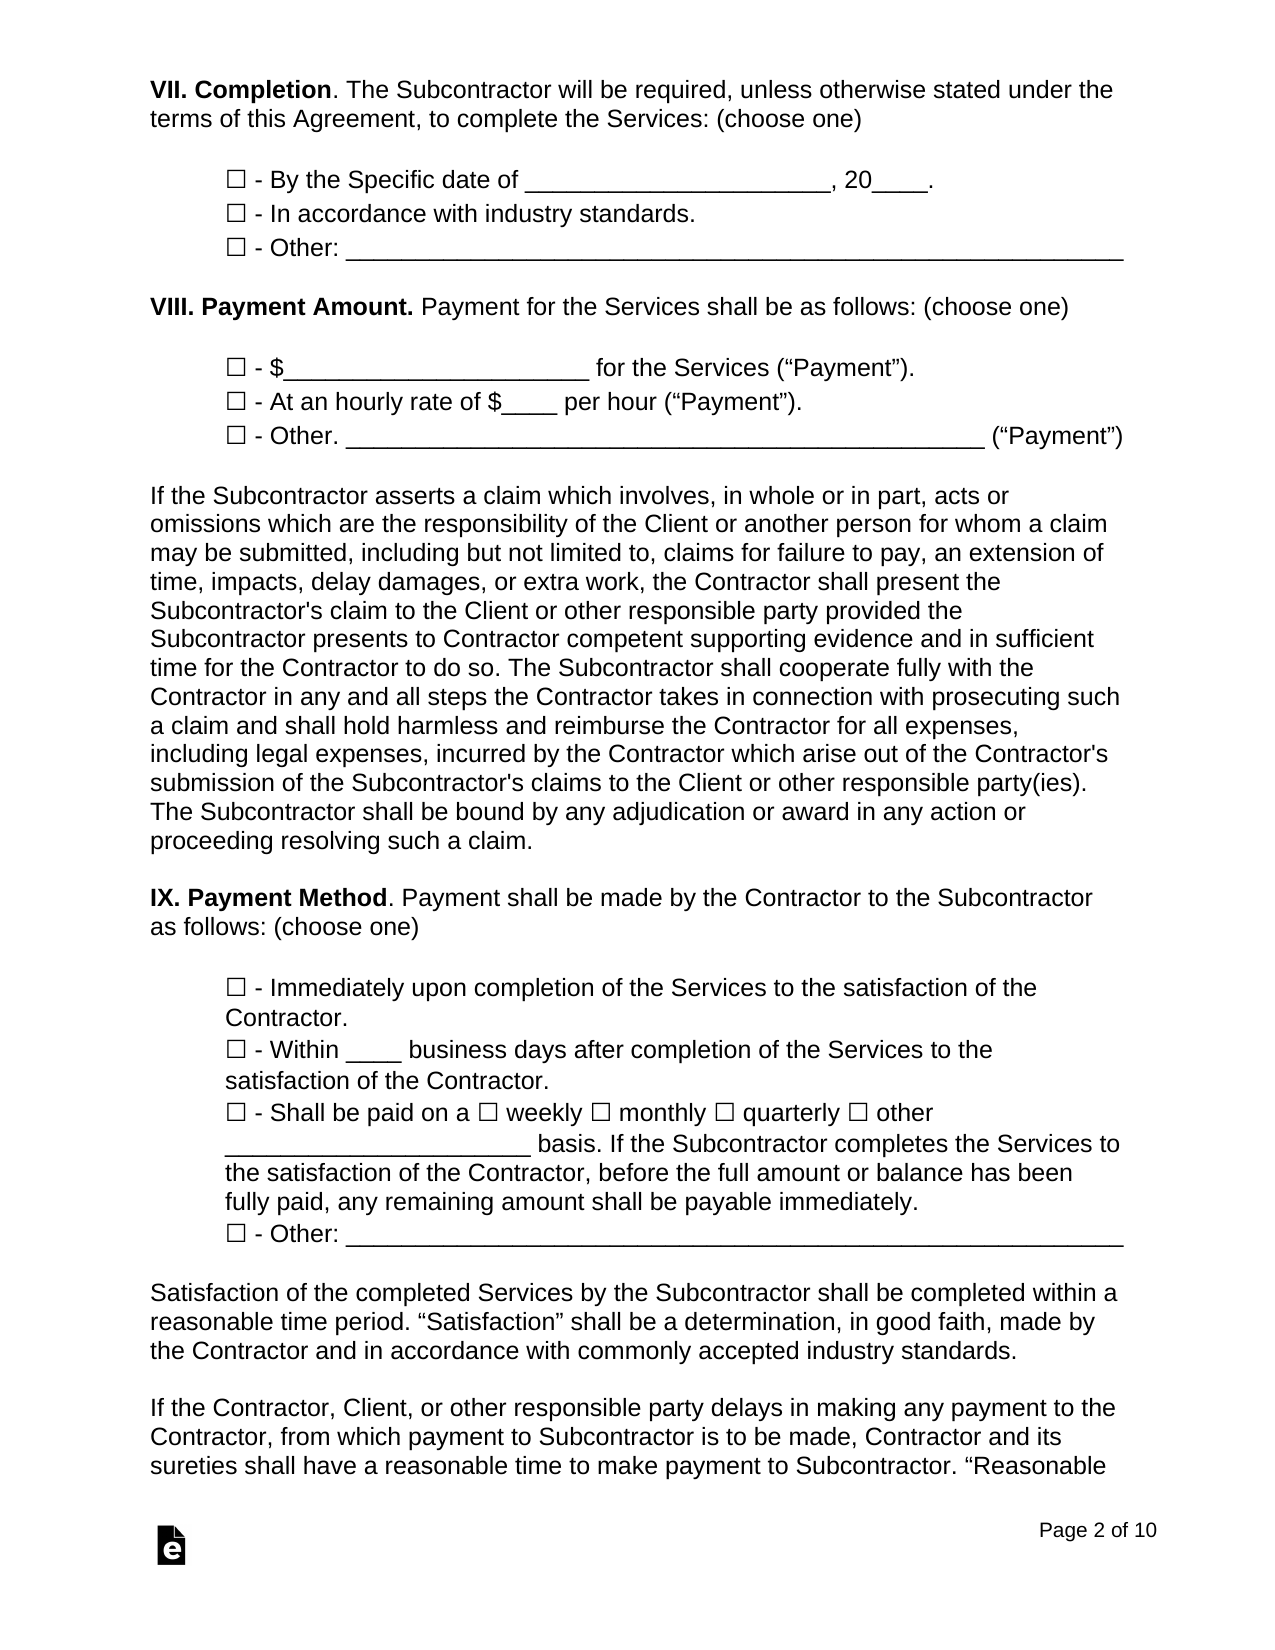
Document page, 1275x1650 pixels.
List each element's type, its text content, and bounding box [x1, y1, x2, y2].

text ☐ - Other. ______________________________________________ (“Payment”) [225, 418, 1125, 452]
text VIII. Payment Amount. Payment for the Services shall be as follows: (choose one) [150, 292, 1125, 321]
text ☐ - Shall be paid on a ☐ weekly ☐ monthly ☐ quarterly ☐ other ______________________ basis. If the Subcontractor completes the Services to the satisfaction of the Contractor, before the full amount or balance has been fully paid, any remaining amount shall be payable immediately. [225, 1095, 1125, 1215]
text ☐ - At an hourly rate of $____ per hour (“Payment”). [225, 384, 1125, 418]
text VII. Completion. The Subcontractor will be required, unless otherwise stated under the terms of this Agreement, to complete the Services: (choose one) [150, 75, 1125, 132]
text ☐ - Within ____ business days after completion of the Services to the satisfaction of the Contractor. [225, 1032, 1125, 1095]
text ☐ - $______________________ for the Services (“Payment”). [225, 350, 1125, 384]
text ☐ - Other: ________________________________________________________ [225, 1215, 1125, 1249]
text ☐ - Immediately upon completion of the Services to the satisfaction of the Contractor. [225, 969, 1125, 1032]
text ☐ - By the Specific date of ______________________, 20____. [225, 161, 1125, 195]
text IX. Payment Method. Payment shall be made by the Contractor to the Subcontractor as follows: (choose one) [150, 883, 1125, 941]
text Satisfaction of the completed Services by the Subcontractor shall be completed within a reasonable time period. “Satisfaction” shall be a determination, in good faith, made by the Contractor and in accordance with commonly accepted industry standards. [150, 1278, 1125, 1364]
text ☐ - Other: ________________________________________________________ [225, 229, 1125, 263]
text ☐ - In accordance with industry standards. [225, 195, 1125, 229]
text If the Contractor, Client, or other responsible party delays in making any payment to the Contractor, from which payment to Subcontractor is to be made, Contractor and its sureties shall have a reasonable time to make payment to Subcontractor. “Reasonable [150, 1393, 1125, 1479]
text If the Subcontractor asserts a claim which involves, in whole or in part, acts or omissions which are the responsibility of the Client or another person for whom a claim may be submitted, including but not limited to, claims for failure to pay, an extension of time, impacts, delay damages, or extra work, the Contractor shall present the Subcontractor's claim to the Client or other responsible party provided the Subcontractor presents to Contractor competent supporting evidence and in sufficient time for the Contractor to do so. The Subcontractor shall cooperate fully with the Contractor in any and all steps the Contractor takes in connection with prosecuting such a claim and shall hold harmless and reimburse the Contractor for all expenses, including legal expenses, incurred by the Contractor which arise out of the Contractor's submission of the Subcontractor's claims to the Client or other responsible party(ies). The Subcontractor shall be bound by any adjudication or award in any action or proceeding resolving such a claim. [150, 481, 1125, 854]
